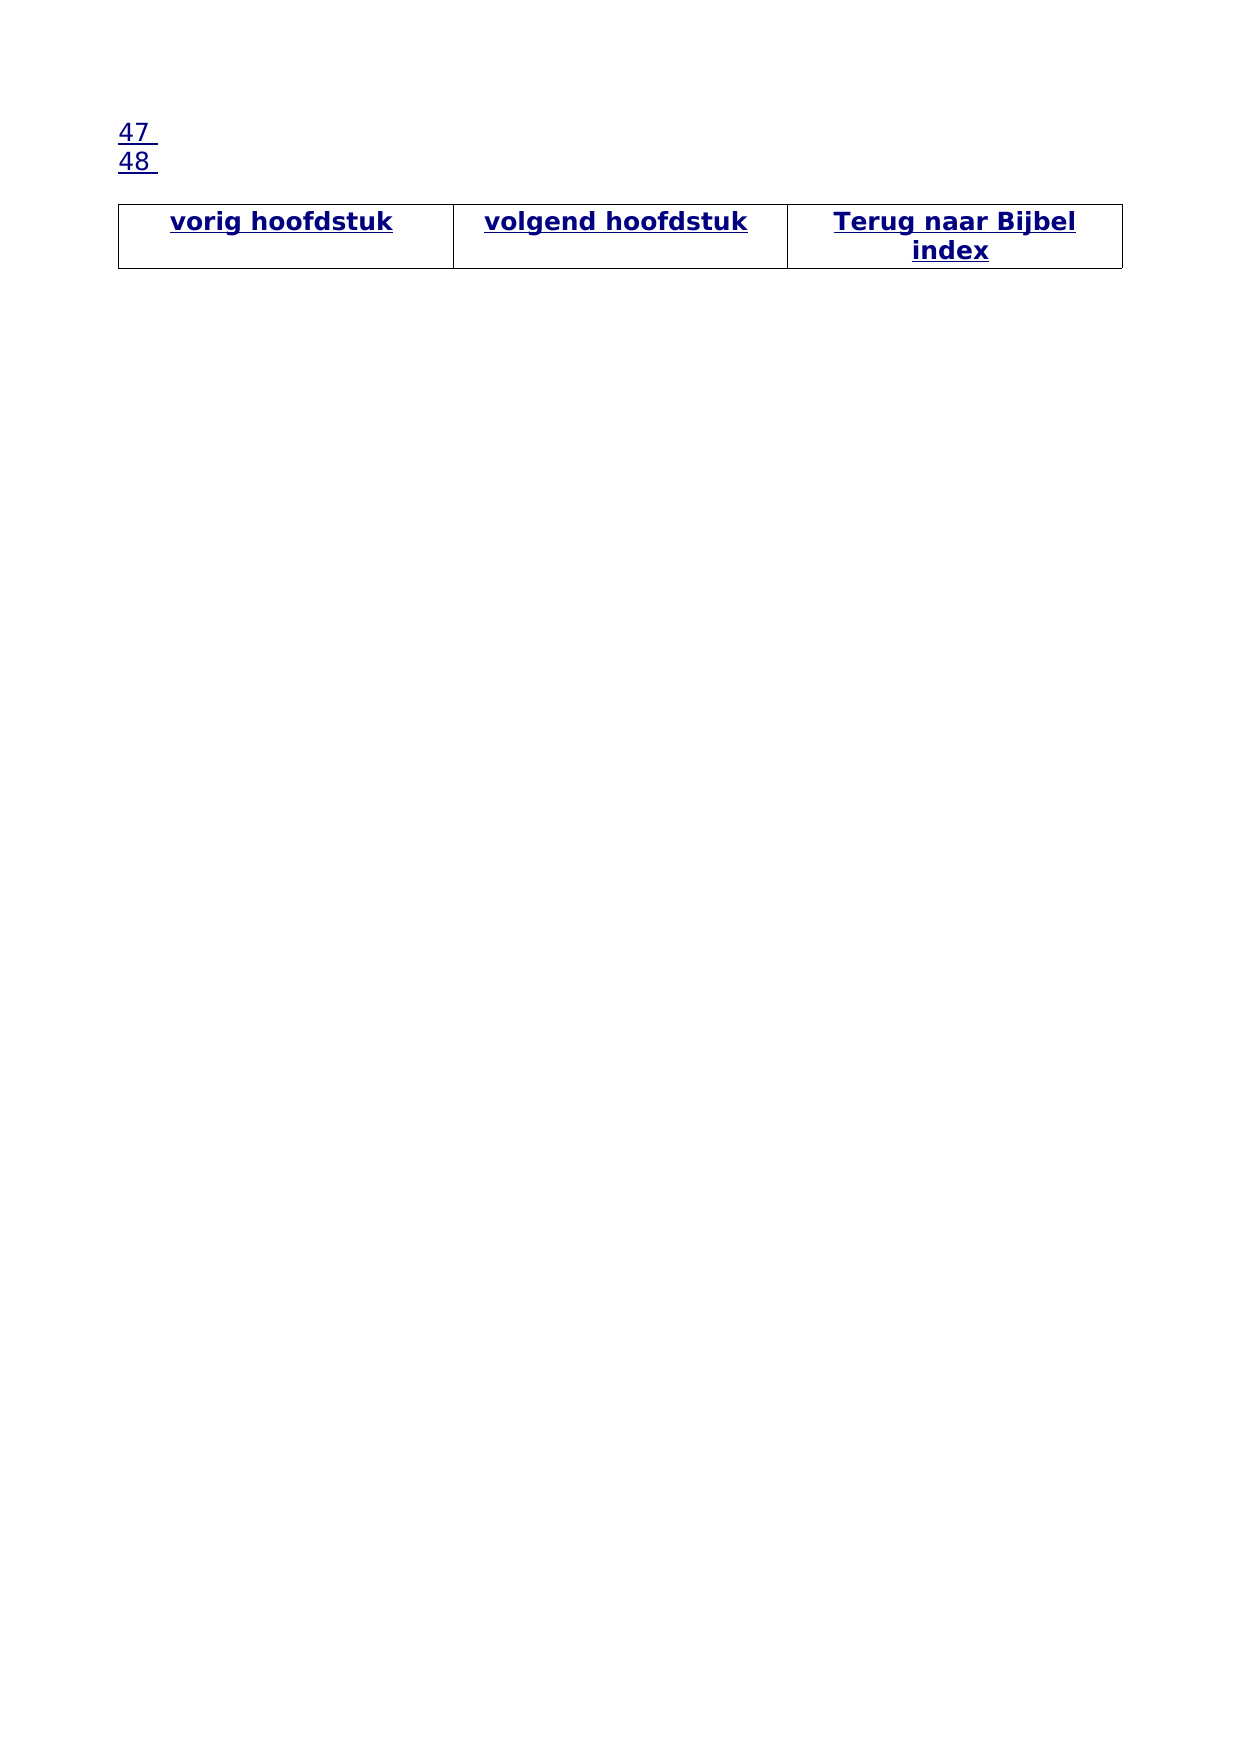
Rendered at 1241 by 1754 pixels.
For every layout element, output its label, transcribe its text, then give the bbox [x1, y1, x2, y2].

table_header vorig hoofdstuk [119, 205, 453, 268]
table_header Terug naar Bijbel index [788, 205, 1122, 268]
text 47 48 [118, 118, 1122, 176]
table_header volgend hoofdstuk [454, 205, 787, 268]
